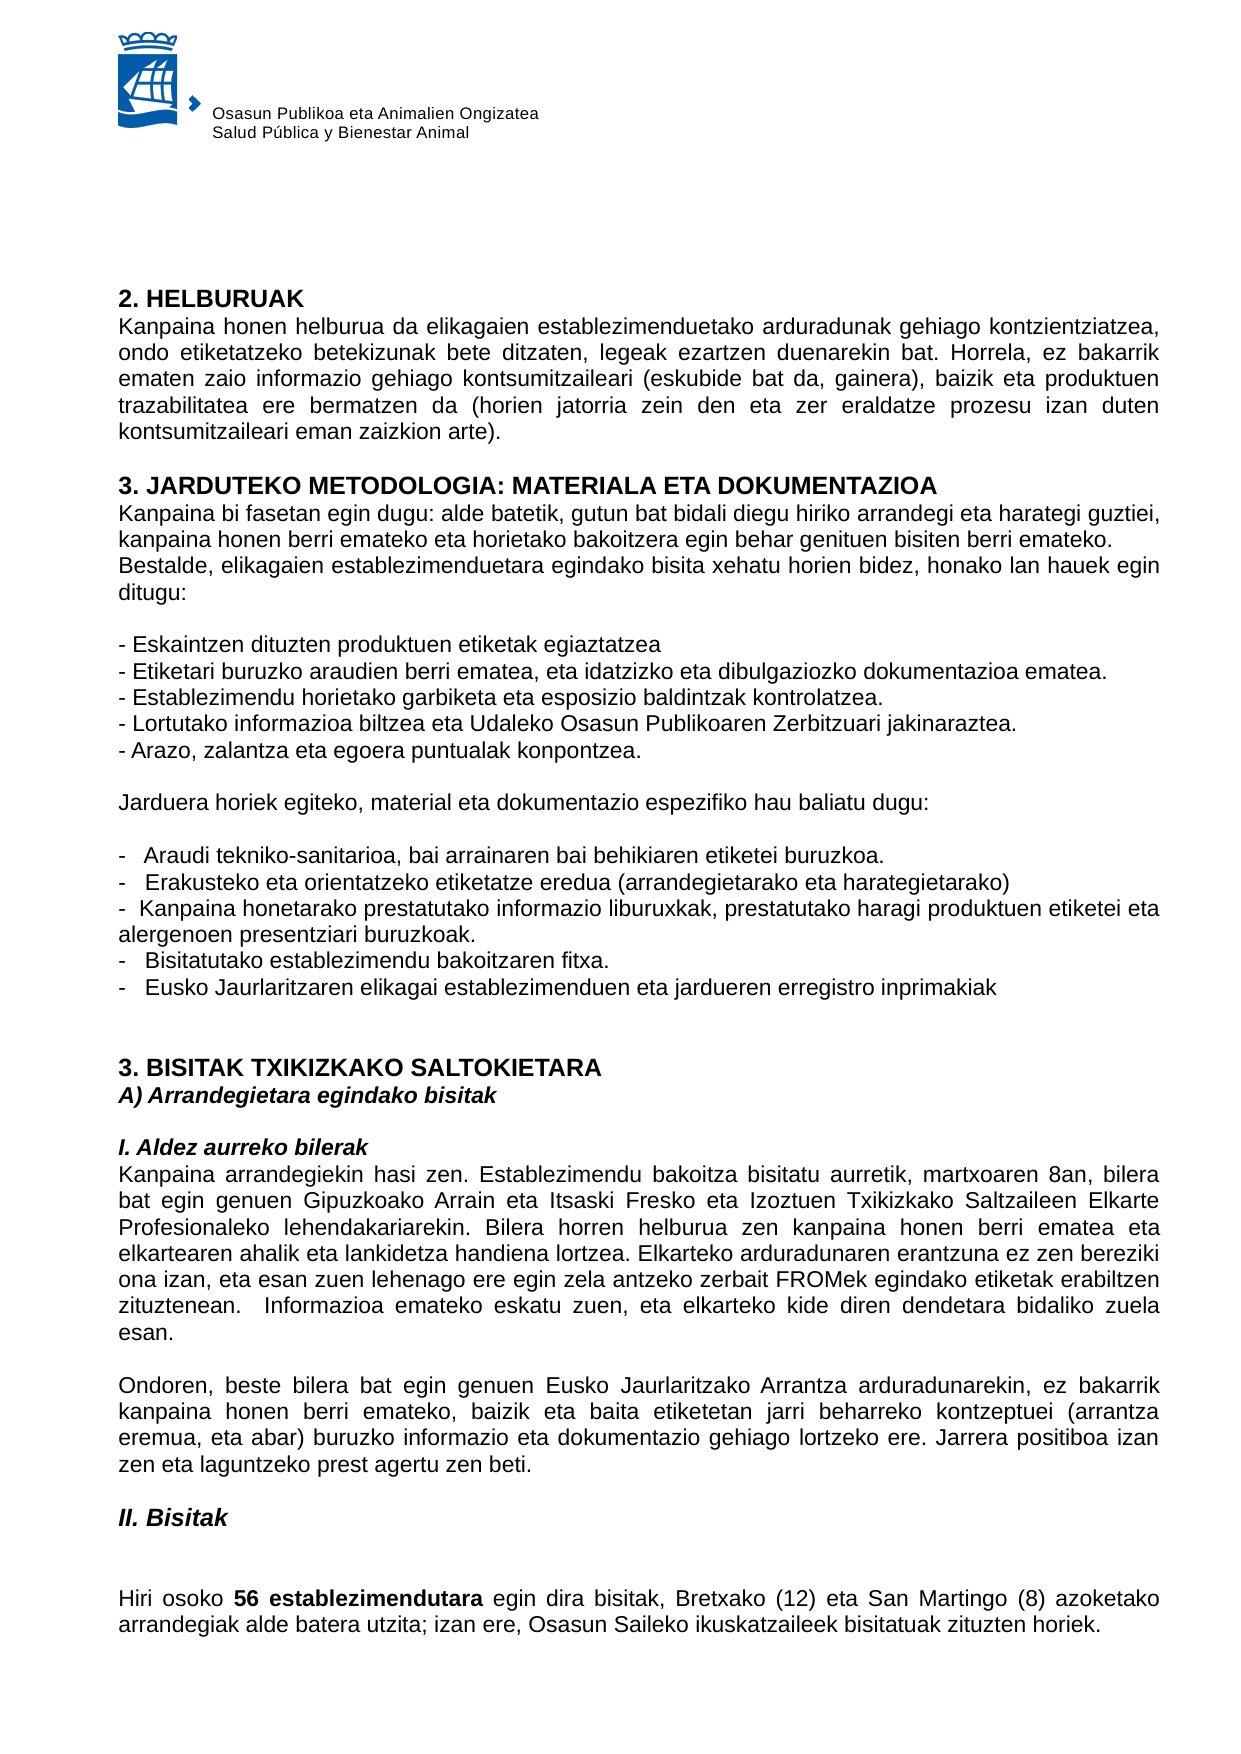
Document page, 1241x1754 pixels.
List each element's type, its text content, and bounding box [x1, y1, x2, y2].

text Kanpaina bi fasetan egin dugu: alde batetik, gutun bat bidali diegu hiriko arrandegi eta harategi guztiei, kanpaina honen berri emateko eta horietako bakoitzera egin behar genituen bisiten berri emateko. [118, 499, 1161, 552]
text II. Bisitak [118, 1503, 1161, 1532]
text - Kanpaina honetarako prestatutako informazio liburuxkak, prestatutako haragi produktuen etiketei eta alergenoen presentziari buruzkoak. [118, 895, 1161, 947]
text Ondoren, beste bilera bat egin genuen Eusko Jaurlaritzako Arrantza arduradunarekin, ez bakarrik kanpaina honen berri emateko, baizik eta baita etiketetan jarri beharreko kontzeptuei (arrantza eremua, eta abar) buruzko informazio eta dokumentazio gehiago lortzeko ere. Jarrera positiboa izan zen eta laguntzeko prest agertu zen beti. [118, 1372, 1161, 1477]
text - Establezimendu horietako garbiketa eta esposizio baldintzak kontrolatzea. [118, 684, 1161, 710]
text - Lortutako informazioa biltzea eta Udaleko Osasun Publikoaren Zerbitzuari jakinaraztea. [118, 710, 1161, 737]
text Bestalde, elikagaien establezimenduetara egindako bisita xehatu horien bidez, honako lan hauek egin ditugu: [118, 552, 1161, 605]
text - Eskaintzen dituzten produktuen etiketak egiaztatzea [118, 631, 1161, 658]
text A) Arrandegietara egindako bisitak [118, 1082, 1161, 1108]
text Hiri osoko 56 establezimendutara egin dira bisitak, Bretxako (12) eta San Martingo (8) azoketako arrandegiak alde batera utzita; izan ere, Osasun Saileko ikuskatzaileek bisitatuak zituzten horiek. [118, 1585, 1161, 1637]
text 3. BISITAK TXIKIZKAKO SALTOKIETARA [118, 1053, 1161, 1082]
text - Etiketari buruzko araudien berri ematea, eta idatzizko eta dibulgaziozko dokumentazioa ematea. [118, 658, 1161, 684]
text 3. JARDUTEKO METODOLOGIA: MATERIALA ETA DOKUMENTAZIOA [118, 471, 1161, 499]
text - Eusko Jaurlaritzaren elikagai establezimenduen eta jardueren erregistro inprimakiak [118, 974, 1161, 1000]
text - Araudi tekniko-sanitarioa, bai arrainaren bai behikiaren etiketei buruzkoa. [118, 842, 1161, 868]
text - Arazo, zalantza eta egoera puntualak konpontzea. [118, 737, 1161, 763]
text 2. HELBURUAK [118, 284, 1161, 313]
text Kanpaina arrandegiekin hasi zen. Establezimendu bakoitza bisitatu aurretik, martxoaren 8an, bilera bat egin genuen Gipuzkoako Arrain eta Itsaski Fresko eta Izoztuen Txikizkako Saltzaileen Elkarte Profesionaleko lehendakariarekin. Bilera horren helburua zen kanpaina honen berri ematea eta elkartearen ahalik eta lankidetza handiena lortzea. Elkarteko arduradunaren erantzuna ez zen bereziki ona izan, eta esan zuen lehenago ere egin zela antzeko zerbait FROMek egindako etiketak erabiltzen zituztenean. Informazioa emateko eskatu zuen, eta elkarteko kide diren dendetara bidaliko zuela esan. [118, 1161, 1161, 1345]
text - Erakusteko eta orientatzeko etiketatze eredua (arrandegietarako eta harategietarako) [118, 868, 1161, 895]
text I. Aldez aurreko bilerak [118, 1134, 1161, 1161]
text Jarduera horiek egiteko, material eta dokumentazio espezifiko hau baliatu dugu: [118, 789, 1161, 816]
text Kanpaina honen helburua da elikagaien establezimenduetako arduradunak gehiago kontzientziatzea, ondo etiketatzeko betekizunak bete ditzaten, legeak ezartzen duenarekin bat. Horrela, ez bakarrik ematen zaio informazio gehiago kontsumitzaileari (eskubide bat da, gainera), baizik eta produktuen trazabilitatea ere bermatzen da (horien jatorria zein den eta zer eraldatze prozesu izan duten kontsumitzaileari eman zaizkion arte). [118, 313, 1161, 444]
text - Bisitatutako establezimendu bakoitzaren fitxa. [118, 947, 1161, 974]
